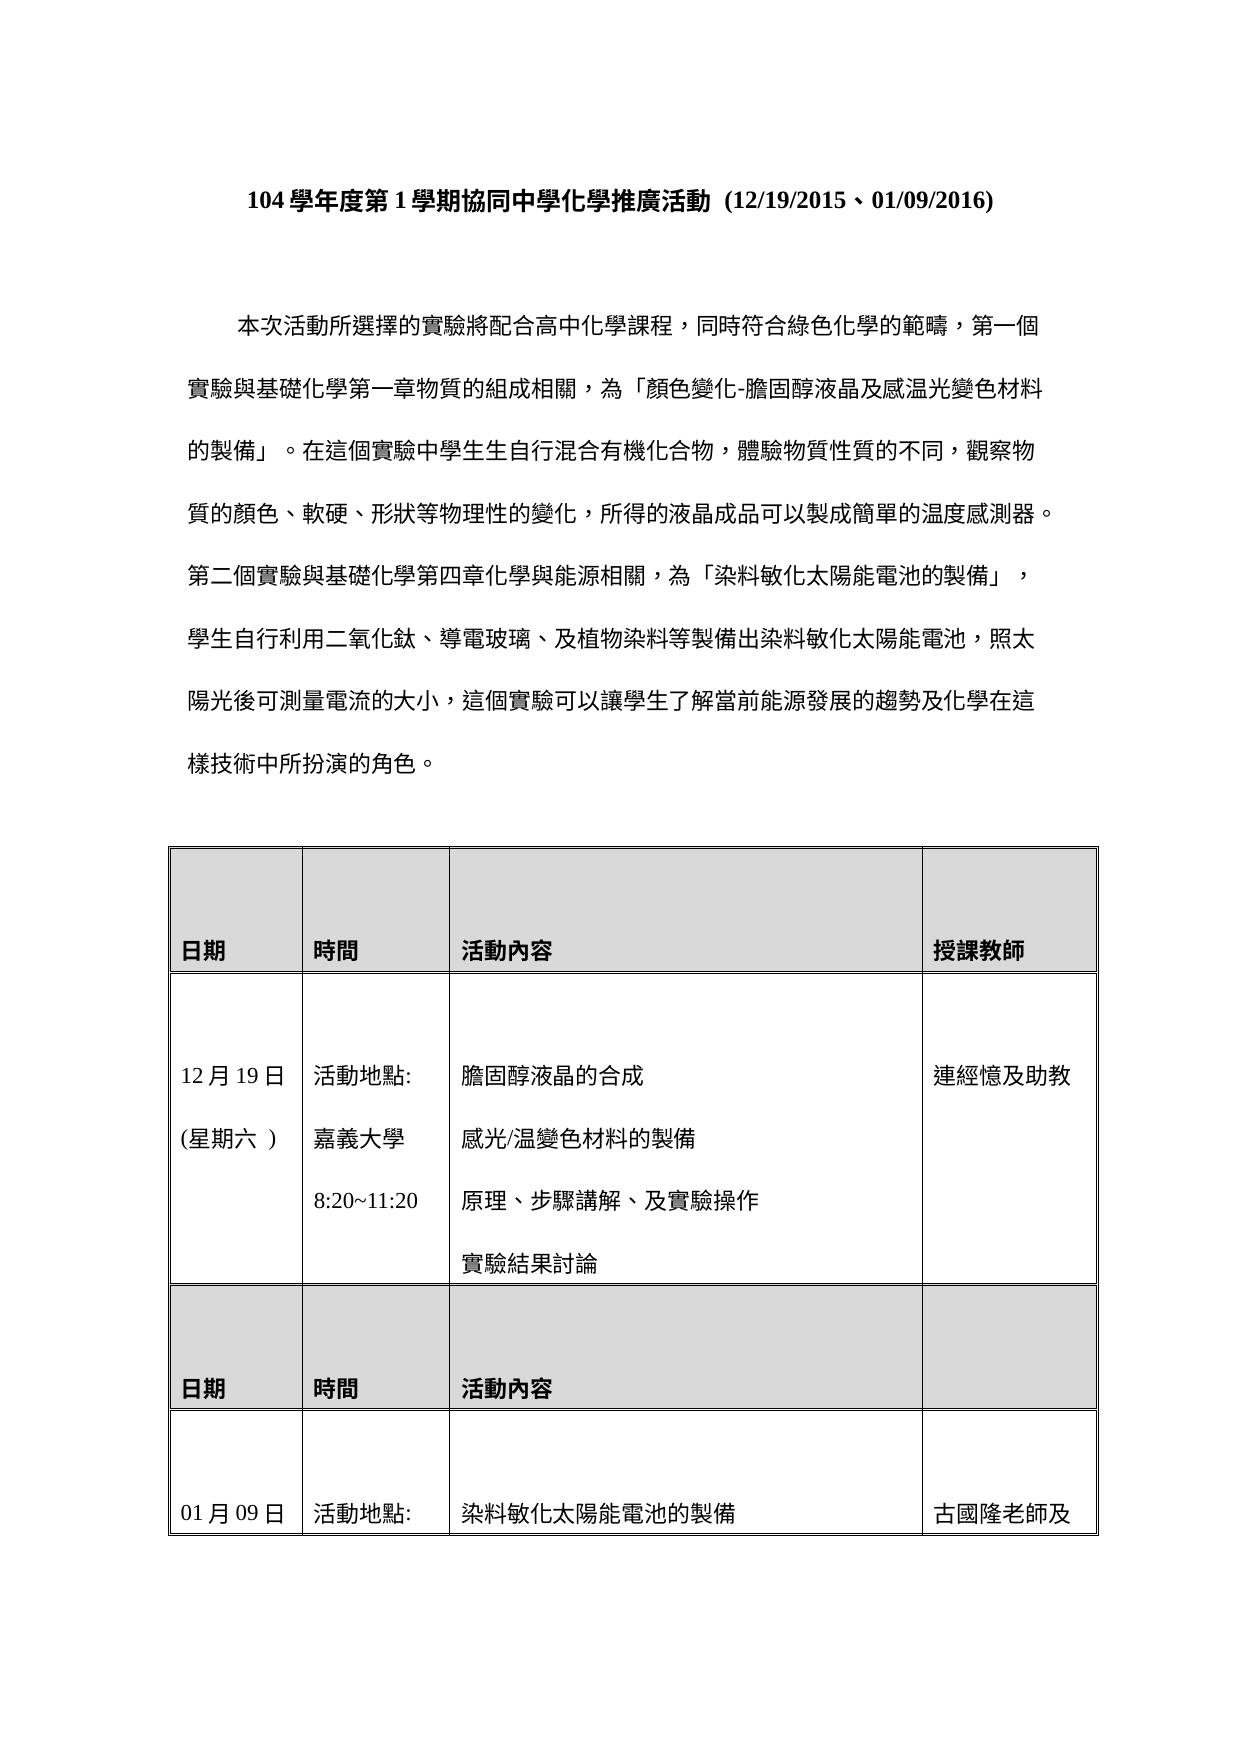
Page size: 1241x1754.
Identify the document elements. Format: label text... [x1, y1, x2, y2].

text 104學年度第1學期協同中學化學推廣活動 (12/19/2015、01/09/2016) [187, 158, 1053, 221]
table_header 日期 [171, 849, 302, 971]
table_cell [923, 1286, 1096, 1408]
table_cell 連經憶及助教 [923, 974, 1096, 1283]
table_cell 古國隆老師及 [923, 1411, 1096, 1533]
table_cell 染料敏化太陽能電池的製備 [450, 1411, 922, 1533]
table_header 活動內容 [450, 849, 922, 971]
table_cell 活動地點: 嘉義大學 8:20~11:20 [303, 974, 449, 1283]
table_cell 活動地點: [303, 1411, 449, 1533]
table_cell 活動內容 [450, 1286, 922, 1408]
table_cell 01月09日 [171, 1411, 302, 1533]
table_cell 時間 [303, 1286, 449, 1408]
text 本次活動所選擇的實驗將配合高中化學課程，同時符合綠色化學的範疇，第一個實驗與基礎化學第一章物質的組成相關，為「顏色變化-膽固醇液晶及感温光變色材料的製備」。在這個實驗中學生生自行混合有機化合物，體驗物質性質的不同，觀察物質的顏色、軟硬、形狀等物理性的變化，所得的液晶成品可以製成簡單的温度感測器。第二個實驗與基礎化學第四章化學與能源相關，為「染料敏化太陽能電池的製備」，學生自行利用二氧化鈦、導電玻璃、及植物染料等製備出染料敏化太陽能電池，照太陽光後可測量電流的大小，這個實驗可以讓學生了解當前能源發展的趨勢及化學在這樣技術中所扮演的角色。 [187, 283, 1053, 783]
table_cell 日期 [171, 1286, 302, 1408]
table_cell 12月19日 (星期六 ) [171, 974, 302, 1283]
table_header 時間 [303, 849, 449, 971]
table_cell 膽固醇液晶的合成 感光/温變色材料的製備 原理、步驟講解、及實驗操作 實驗結果討論 [450, 974, 922, 1283]
table_header 授課教師 [923, 849, 1096, 971]
